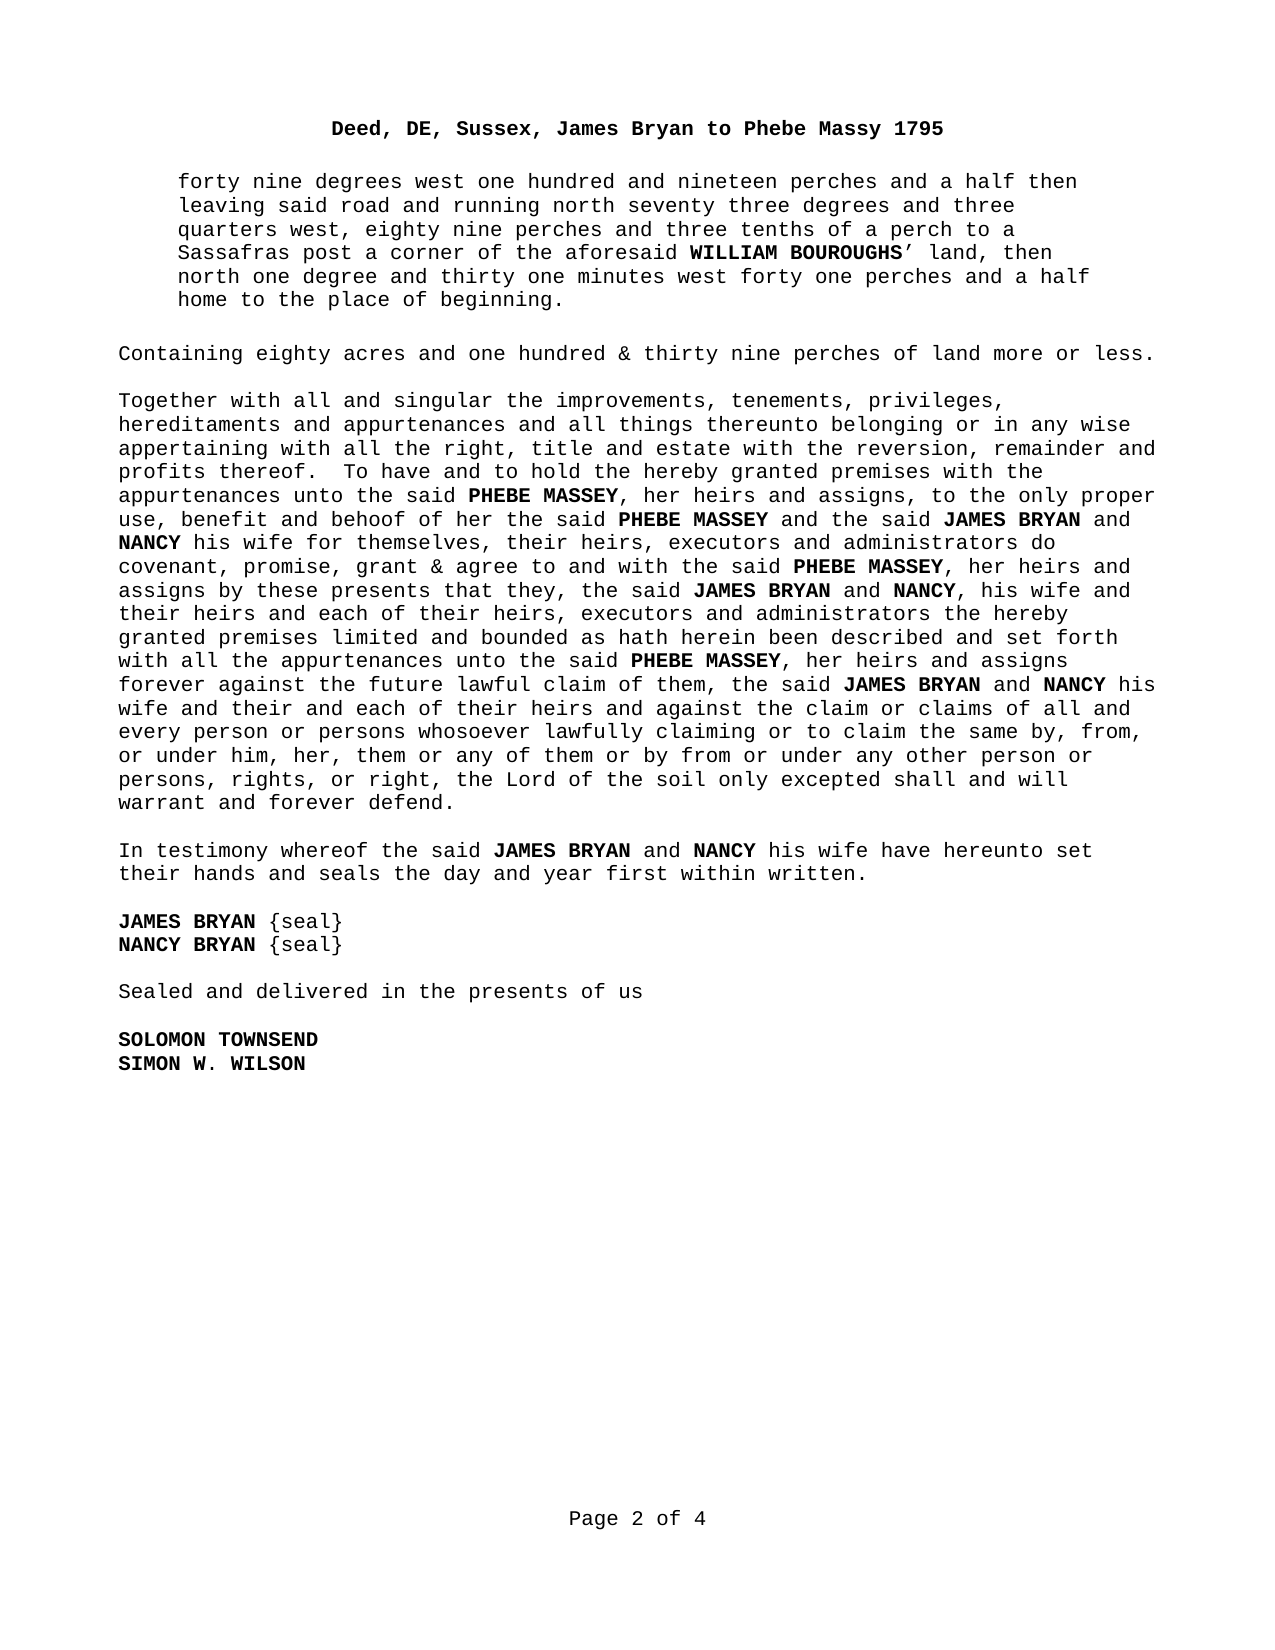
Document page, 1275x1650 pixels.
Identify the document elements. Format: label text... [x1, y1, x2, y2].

text Together with all and singular the improvements, tenements, privileges, hereditaments and appurtenances and all things thereunto belonging or in any wise appertaining with all the right, title and estate with the reversion, remainder and profits thereof. To have and to hold the hereby granted premises with the appurtenances unto the said PHEBE MASSEY, her heirs and assigns, to the only proper use, benefit and behoof of her the said PHEBE MASSEY and the said JAMES BRYAN and NANCY his wife for themselves, their heirs, executors and administrators do covenant, promise, grant & agree to and with the said PHEBE MASSEY, her heirs and assigns by these presents that they, the said JAMES BRYAN and NANCY, his wife and their heirs and each of their heirs, executors and administrators the hereby granted premises limited and bounded as hath herein been described and set forth with all the appurtenances unto the said PHEBE MASSEY, her heirs and assigns forever against the future lawful claim of them, the said JAMES BRYAN and NANCY his wife and their and each of their heirs and against the claim or claims of all and every person or persons whosoever lawfully claiming or to claim the same by, from, or under him, her, them or any of them or by from or under any other person or persons, rights, or right, the Lord of the soil only excepted shall and will warrant and forever defend. [118, 390, 1157, 816]
text JAMES BRYAN {seal} [118, 911, 1157, 934]
text In testimony whereof the said JAMES BRYAN and NANCY his wife have hereunto set their hands and seals the day and year first within written. [118, 840, 1157, 887]
text Containing eighty acres and one hundred & thirty nine perches of land more or less. [118, 343, 1157, 367]
text Sealed and delivered in the presents of us [118, 982, 1157, 1005]
text forty nine degrees west one hundred and nineteen perches and a half then leaving said road and running north seventy three degrees and three quarters west, eighty nine perches and three tenths of a perch to a Sassafras post a corner of the aforesaid WILLIAM BOUROUGHS’ land, then north one degree and thirty one minutes west forty one perches and a half home to the place of beginning. [177, 171, 1098, 313]
text SIMON W. WILSON [118, 1052, 1157, 1076]
text NANCY BRYAN {seal} [118, 934, 1157, 958]
text SOLOMON TOWNSEND [118, 1029, 1157, 1052]
